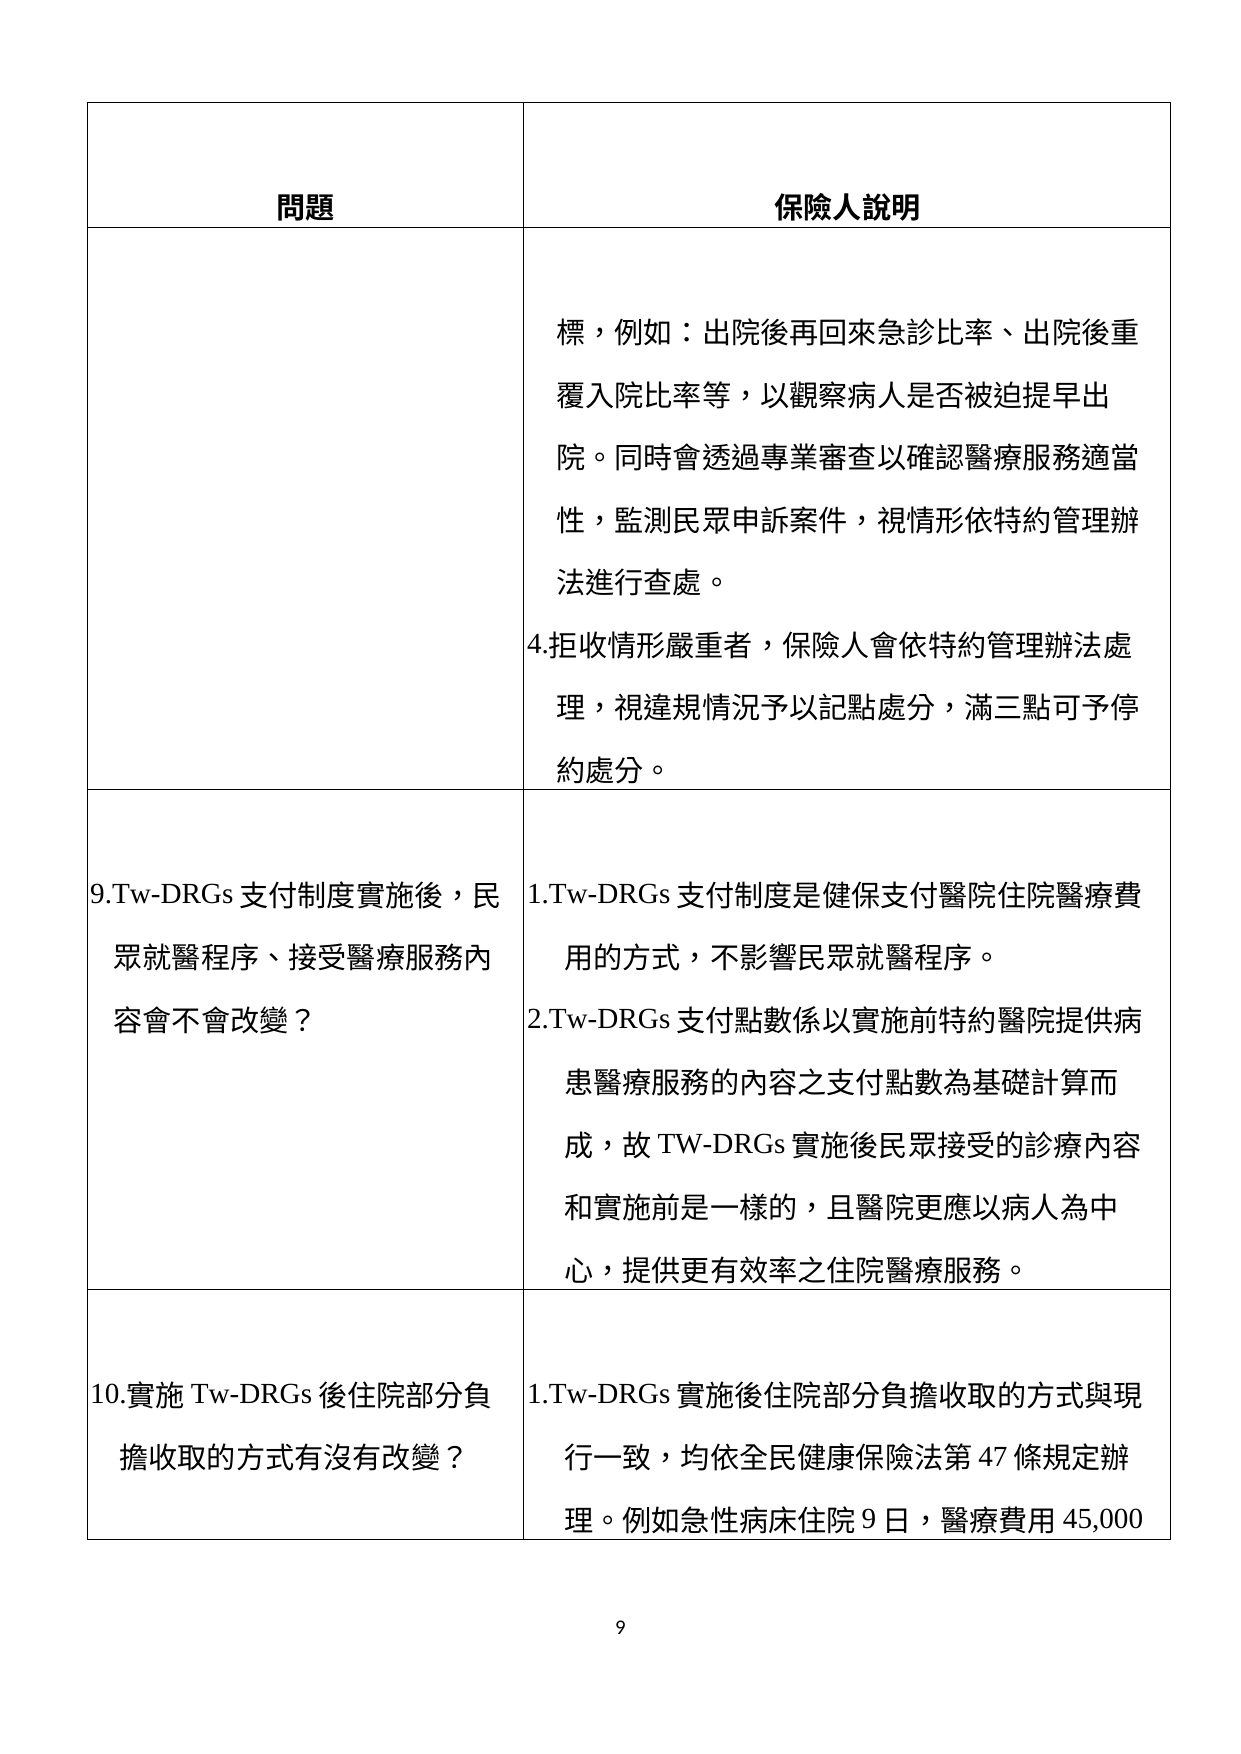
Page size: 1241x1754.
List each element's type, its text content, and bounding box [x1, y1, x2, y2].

table_cell 10.實施Tw-DRGs後住院部分負擔收取的方式有沒有改變？ [88, 1290, 523, 1539]
table_header 保險人說明 [524, 103, 1170, 227]
table_cell 9.Tw-DRGs支付制度實施後，民眾就醫程序、接受醫療服務內容會不會改變？ [88, 790, 523, 1289]
table_cell 1.Tw-DRGs支付制度是健保支付醫院住院醫療費用的方式，不影響民眾就醫程序。 2.Tw-DRGs支付點數係以實施前特約醫院提供病患醫療服務的內容之支付點數為基礎計算而成，故TW-DRGs實施後民眾接受的診療內容和實施前是一樣的，且醫院更應以病人為中心，提供更有效率之住院醫療服務。 [524, 790, 1170, 1289]
table_cell 1.Tw-DRGs實施後住院部分負擔收取的方式與現行一致，均依全民健康保險法第47條規定辦理。例如急性病床住院9日，醫療費用45,000 [524, 1290, 1170, 1539]
table_cell [88, 228, 523, 789]
table_header [79, 102, 87, 227]
table_cell 標，例如：出院後再回來急診比率、出院後重覆入院比率等，以觀察病人是否被迫提早出院。同時會透過專業審查以確認醫療服務適當性，監測民眾申訴案件，視情形依特約管理辦法進行查處。 4.拒收情形嚴重者，保險人會依特約管理辦法處理，視違規情況予以記點處分，滿三點可予停約處分。 [524, 228, 1170, 789]
table_cell [79, 227, 87, 789]
table_header 問題 [88, 103, 523, 227]
table_cell [79, 789, 87, 1289]
table_cell [79, 1289, 87, 1539]
